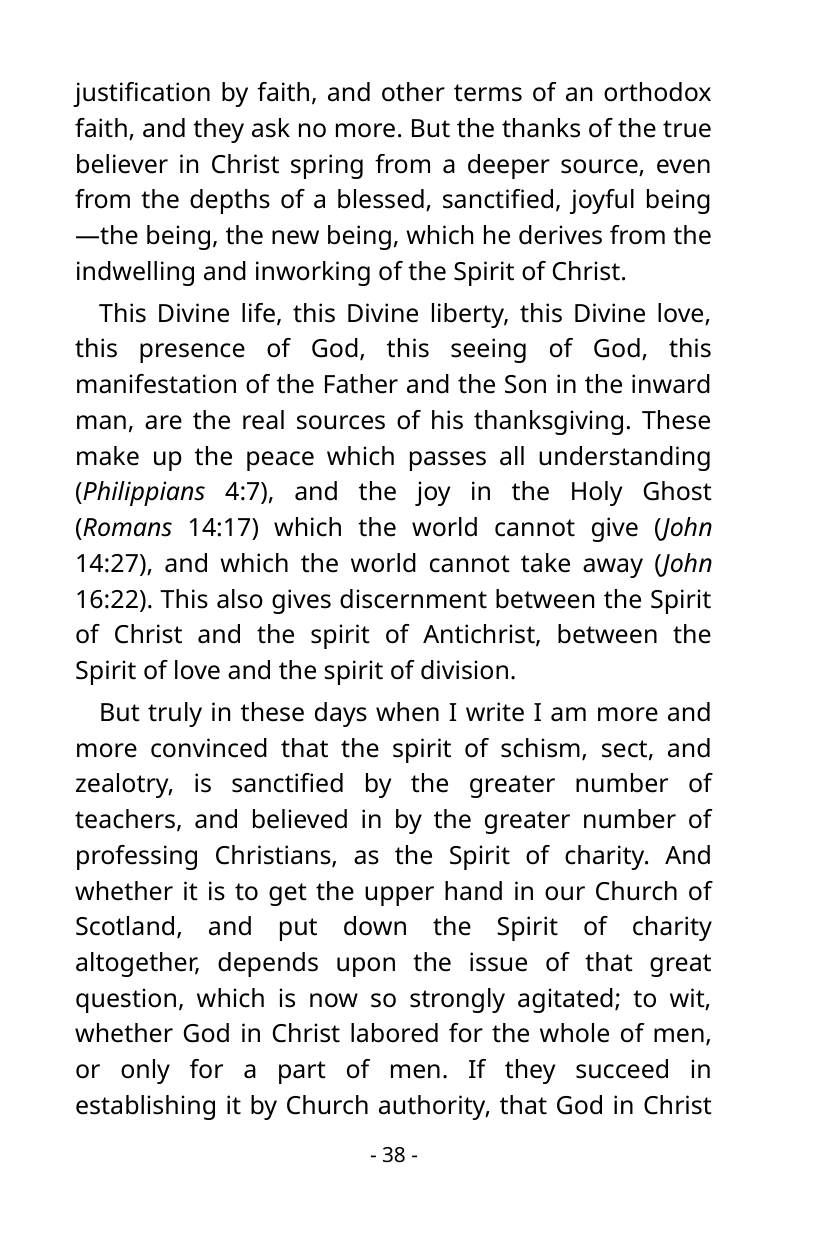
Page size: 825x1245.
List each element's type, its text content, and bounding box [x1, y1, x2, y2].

text But truly in these days when I write I am more and more convinced that the spirit of schism, sect, and zealotry, is sanctified by the greater number of teachers, and believed in by the greater number of professing Christians, as the Spirit of charity. And whether it is to get the upper hand in our Church of Scotland, and put down the Spirit of charity altogether, depends upon the issue of that great question, which is now so strongly agitated; to wit, whether God in Christ labored for the whole of men, or only for a part of men. If they succeed in establishing it by Church authority, that God in Christ [75, 694, 712, 1122]
text justification by faith, and other terms of an orthodox faith, and they ask no more. But the thanks of the true believer in Christ spring from a deeper source, even from the depths of a blessed, sanctified, joyful being—the being, the new being, which he derives from the indwelling and inworking of the Spirit of Christ. [75, 75, 712, 288]
text This Divine life, this Divine liberty, this Divine love, this presence of God, this seeing of God, this manifestation of the Father and the Son in the inward man, are the real sources of his thanksgiving. These make up the peace which passes all understanding (Philippians 4:7), and the joy in the Holy Ghost (Romans 14:17) which the world cannot give (John 14:27), and which the world cannot take away (John 16:22). This also gives discernment between the Spirit of Christ and the spirit of Antichrist, between the Spirit of love and the spirit of division. [75, 295, 712, 687]
